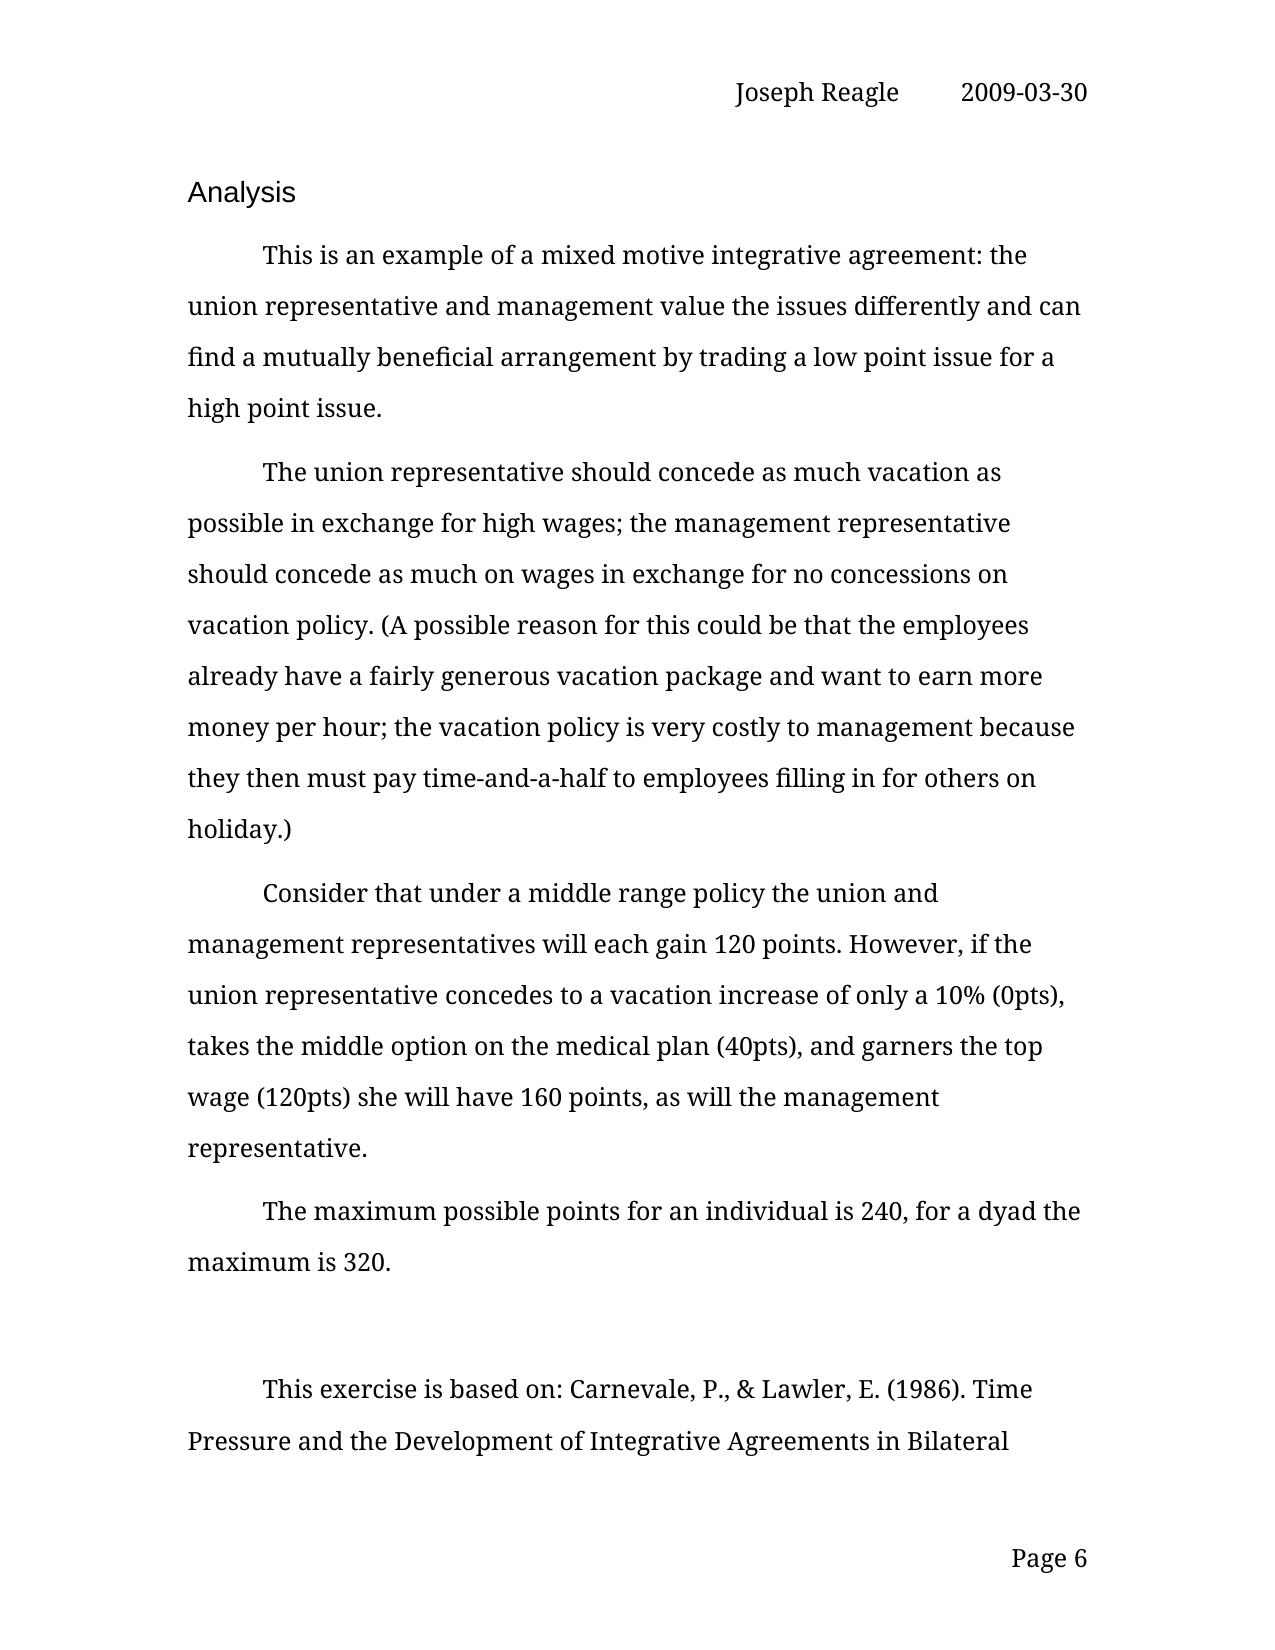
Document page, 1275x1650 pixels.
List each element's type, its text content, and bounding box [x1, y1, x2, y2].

text The union representative should concede as much vacation as possible in exchange for high wages; the management representative should concede as much on wages in exchange for no concessions on vacation policy. (A possible reason for this could be that the employees already have a fairly generous vacation package and want to earn more money per hour; the vacation policy is very costly to management because they then must pay time-and-a-half to employees filling in for others on holiday.) [187, 454, 1087, 846]
text Consider that under a middle range policy the union and management representatives will each gain 120 points. However, if the union representative concedes to a vacation increase of only a 10% (0pts), takes the middle option on the medical plan (40pts), and garners the top wage (120pts) she will have 160 points, as will the management representative. [187, 875, 1087, 1164]
text This exercise is based on: Carnevale, P., & Lawler, E. (1986). Time Pressure and the Development of Integrative Agreements in Bilateral [187, 1372, 1087, 1457]
text The maximum possible points for an individual is 240, for a dyad the maximum is 320. [187, 1194, 1087, 1279]
subtitle Analysis [187, 175, 1087, 208]
text This is an example of a mixed motive integrative agreement: the union representative and management value the issues differently and can find a mutually beneficial arrangement by trading a low point issue for a high point issue. [187, 238, 1087, 425]
